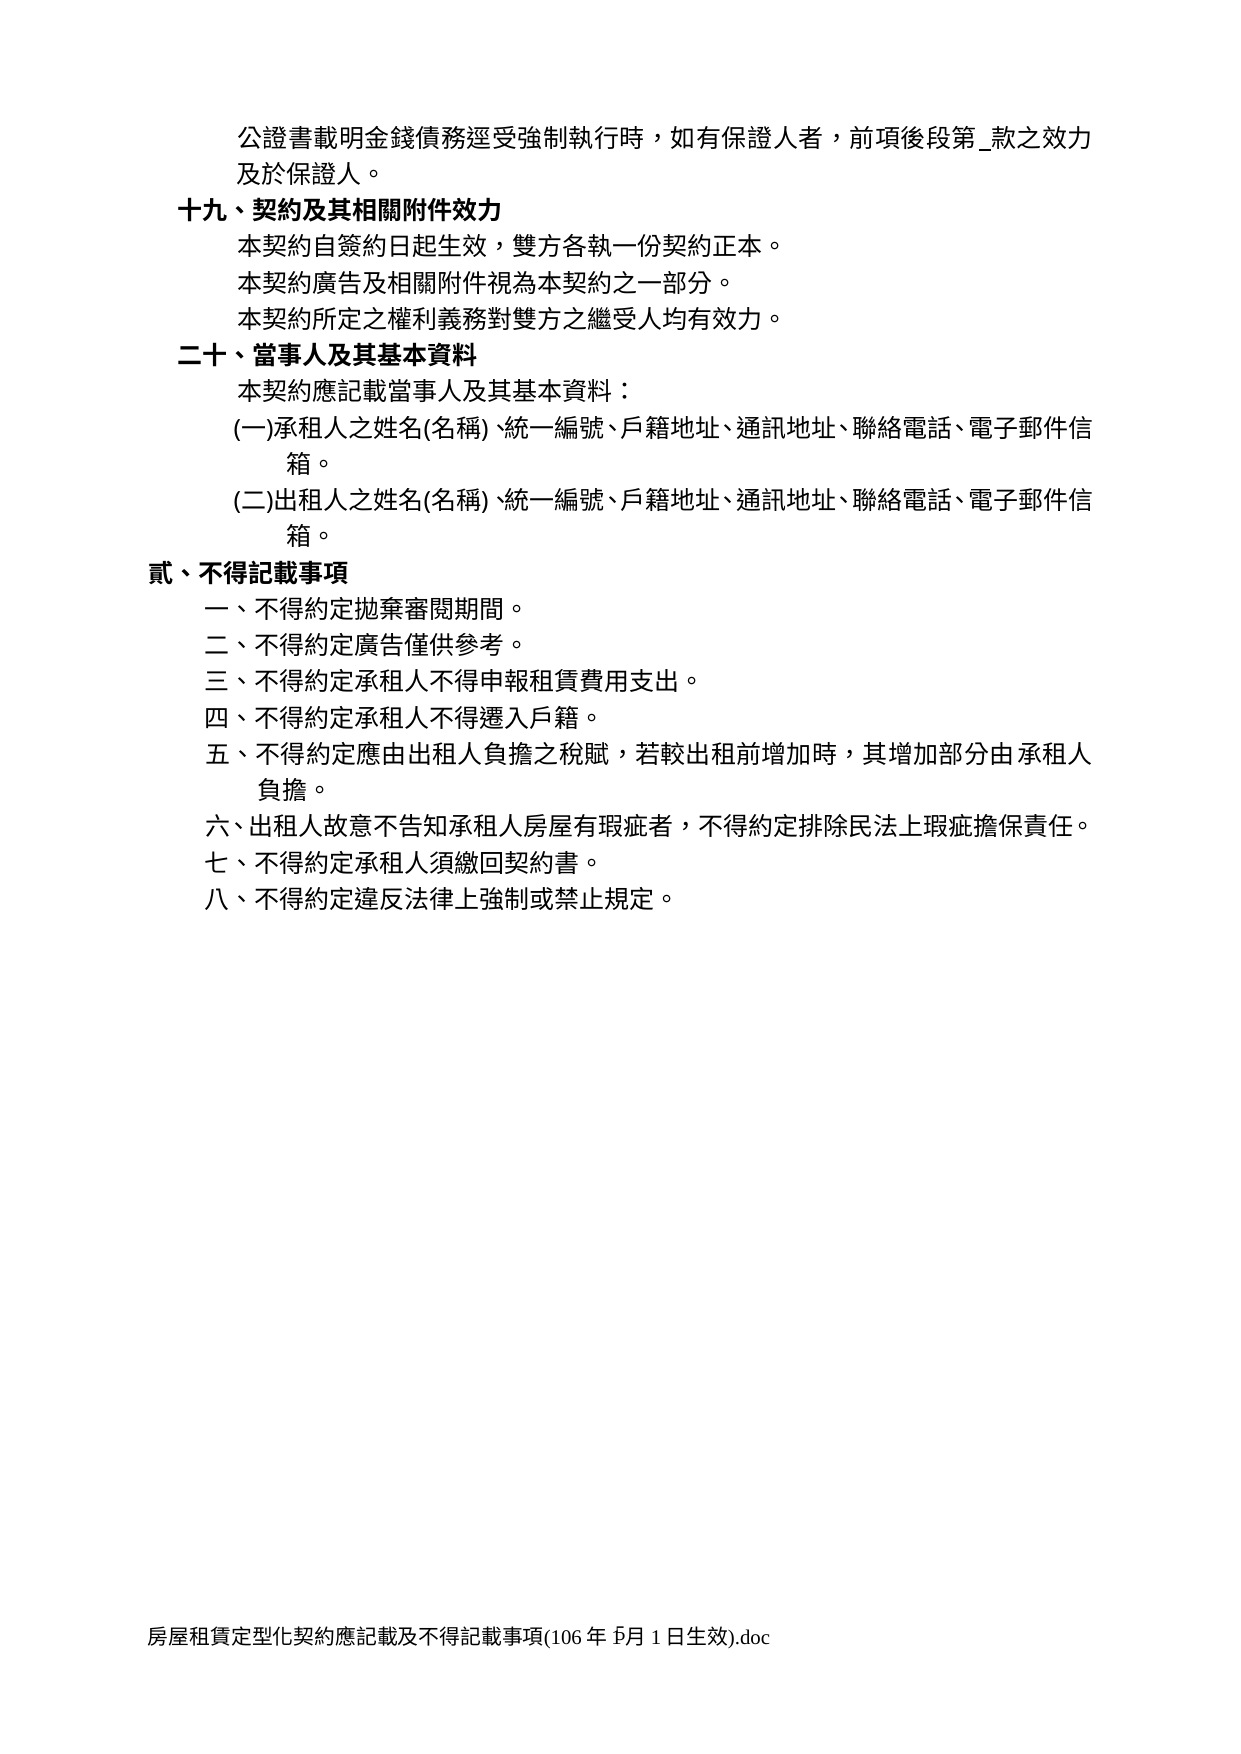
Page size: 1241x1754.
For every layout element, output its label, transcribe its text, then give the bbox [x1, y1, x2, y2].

text 五、不得約定應由出租人負擔之稅賦，若較出租前增加時，其增加部分由承租人負擔。 [205, 734, 1092, 807]
text 四、不得約定承租人不得遷入戶籍。 [204, 698, 1092, 734]
text 二、不得約定廣告僅供參考。 [204, 626, 1092, 662]
text 貳、不得記載事項 [148, 553, 1092, 589]
text 三、不得約定承租人不得申報租賃費用支出。 [204, 662, 1092, 698]
text 六、出租人故意不告知承租人房屋有瑕疵者，不得約定排除民法上瑕疵擔保責任。 [205, 807, 1092, 843]
text 本契約所定之權利義務對雙方之繼受人均有效力。 [236, 299, 1092, 336]
text (一)承租人之姓名(名稱)、統一編號、戶籍地址、通訊地址、聯絡電話、電子郵件信箱。 [233, 408, 1092, 481]
text 本契約自簽約日起生效，雙方各執一份契約正本。 [236, 227, 1092, 263]
text 八、不得約定違反法律上強制或禁止規定。 [204, 879, 1092, 916]
text 一、不得約定拋棄審閱期間。 [204, 589, 1092, 626]
text 十九、契約及其相關附件效力 [177, 191, 1092, 227]
text 本契約廣告及相關附件視為本契約之一部分。 [236, 263, 1092, 299]
text 本契約應記載當事人及其基本資料： [236, 372, 1092, 408]
text 七、不得約定承租人須繳回契約書。 [204, 843, 1092, 879]
text (二)出租人之姓名(名稱)、統一編號、戶籍地址、通訊地址、聯絡電話、電子郵件信箱。 [233, 481, 1092, 553]
text 二十、當事人及其基本資料 [177, 336, 1092, 372]
text 公證書載明金錢債務逕受強制執行時，如有保證人者，前項後段第 款之效力及於保證人。 [236, 118, 1092, 191]
